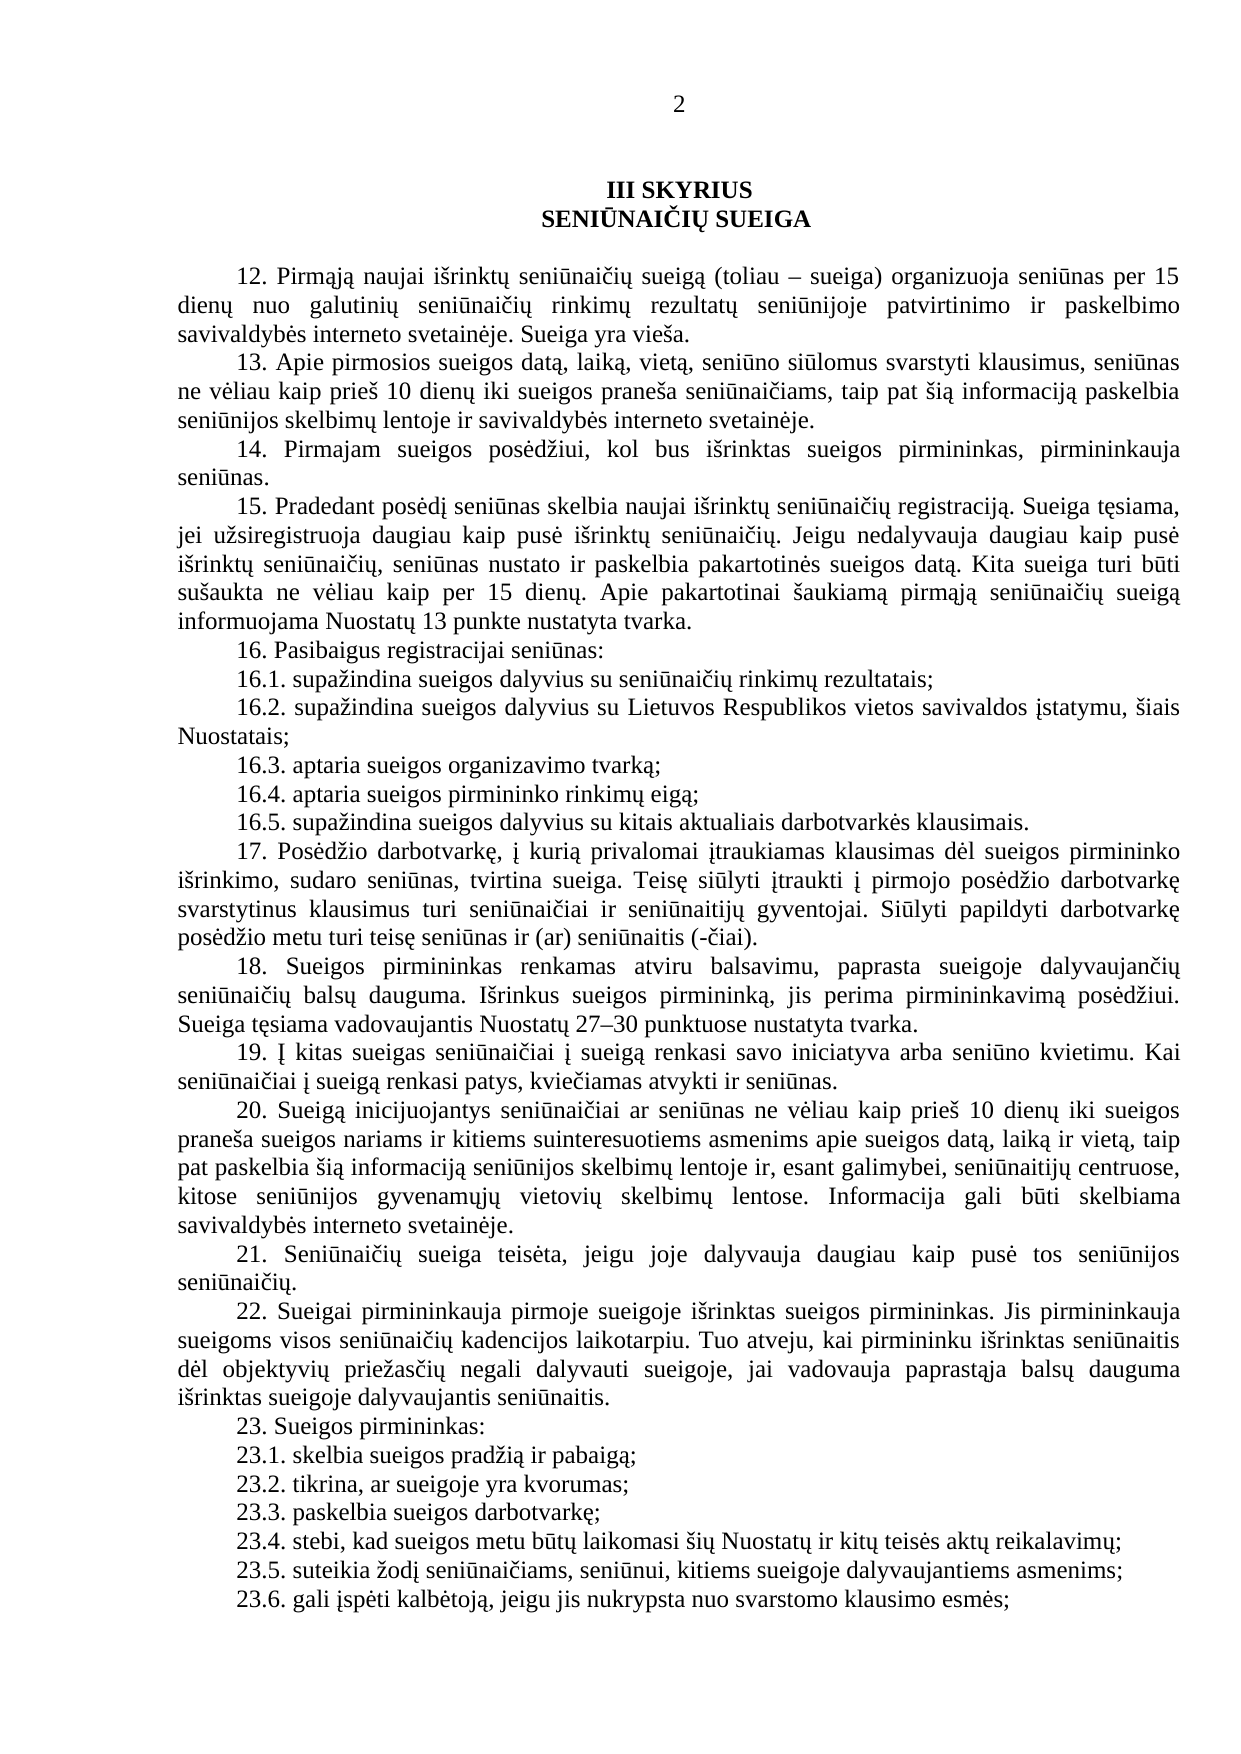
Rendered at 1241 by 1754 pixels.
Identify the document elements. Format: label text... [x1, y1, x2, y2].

text 23.4. stebi, kad sueigos metu būtų laikomasi šių Nuostatų ir kitų teisės aktų reikalavimų; [177, 1526, 1181, 1555]
text 17. Posėdžio darbotvarkę, į kurią privalomai įtraukiamas klausimas dėl sueigos pirmininko išrinkimo, sudaro seniūnas, tvirtina sueiga. Teisę siūlyti įtraukti į pirmojo posėdžio darbotvarkę svarstytinus klausimus turi seniūnaičiai ir seniūnaitijų gyventojai. Siūlyti papildyti darbotvarkę posėdžio metu turi teisę seniūnas ir (ar) seniūnaitis (-čiai). [177, 836, 1181, 951]
text 20. Sueigą inicijuojantys seniūnaičiai ar seniūnas ne vėliau kaip prieš 10 dienų iki sueigos praneša sueigos nariams ir kitiems suinteresuotiems asmenims apie sueigos datą, laiką ir vietą, taip pat paskelbia šią informaciją seniūnijos skelbimų lentoje ir, esant galimybei, seniūnaitijų centruose, kitose seniūnijos gyvenamųjų vietovių skelbimų lentose. Informacija gali būti skelbiama savivaldybės interneto svetainėje. [177, 1095, 1181, 1239]
text 22. Sueigai pirmininkauja pirmoje sueigoje išrinktas sueigos pirmininkas. Jis pirmininkauja sueigoms visos seniūnaičių kadencijos laikotarpiu. Tuo atveju, kai pirmininku išrinktas seniūnaitis dėl objektyvių priežasčių negali dalyvauti sueigoje, jai vadovauja paprastąja balsų dauguma išrinktas sueigoje dalyvaujantis seniūnaitis. [177, 1296, 1181, 1411]
text 21. Seniūnaičių sueiga teisėta, jeigu joje dalyvauja daugiau kaip pusė tos seniūnijos seniūnaičių. [177, 1239, 1181, 1296]
text 23. Sueigos pirmininkas: [177, 1411, 1181, 1440]
text SENIŪNAIČIŲ SUEIGA [177, 204, 1181, 232]
text 23.1. skelbia sueigos pradžią ir pabaigą; [177, 1440, 1181, 1469]
text 23.6. gali įspėti kalbėtoją, jeigu jis nukrypsta nuo svarstomo klausimo esmės; [177, 1584, 1181, 1612]
text 16. Pasibaigus registracijai seniūnas: [177, 635, 1181, 664]
text 15. Pradedant posėdį seniūnas skelbia naujai išrinktų seniūnaičių registraciją. Sueiga tęsiama, jei užsiregistruoja daugiau kaip pusė išrinktų seniūnaičių. Jeigu nedalyvauja daugiau kaip pusė išrinktų seniūnaičių, seniūnas nustato ir paskelbia pakartotinės sueigos datą. Kita sueiga turi būti sušaukta ne vėliau kaip per 15 dienų. Apie pakartotinai šaukiamą pirmąją seniūnaičių sueigą informuojama Nuostatų 13 punkte nustatyta tvarka. [177, 491, 1181, 635]
text III SKYRIUS [177, 175, 1181, 204]
text 23.5. suteikia žodį seniūnaičiams, seniūnui, kitiems sueigoje dalyvaujantiems asmenims; [177, 1555, 1181, 1584]
text 23.3. paskelbia sueigos darbotvarkę; [177, 1497, 1181, 1526]
text 23.2. tikrina, ar sueigoje yra kvorumas; [177, 1469, 1181, 1497]
text 18. Sueigos pirmininkas renkamas atviru balsavimu, paprasta sueigoje dalyvaujančių seniūnaičių balsų dauguma. Išrinkus sueigos pirmininką, jis perima pirmininkavimą posėdžiui. Sueiga tęsiama vadovaujantis Nuostatų 27–30 punktuose nustatyta tvarka. [177, 951, 1181, 1037]
text 16.5. supažindina sueigos dalyvius su kitais aktualiais darbotvarkės klausimais. [177, 807, 1181, 836]
text 16.3. aptaria sueigos organizavimo tvarką; [177, 750, 1181, 779]
text 16.4. aptaria sueigos pirmininko rinkimų eigą; [177, 779, 1181, 807]
text 16.1. supažindina sueigos dalyvius su seniūnaičių rinkimų rezultatais; [177, 664, 1181, 692]
text 12. Pirmąją naujai išrinktų seniūnaičių sueigą (toliau – sueiga) organizuoja seniūnas per 15 dienų nuo galutinių seniūnaičių rinkimų rezultatų seniūnijoje patvirtinimo ir paskelbimo savivaldybės interneto svetainėje. Sueiga yra vieša. [177, 261, 1181, 347]
text 19. Į kitas sueigas seniūnaičiai į sueigą renkasi savo iniciatyva arba seniūno kvietimu. Kai seniūnaičiai į sueigą renkasi patys, kviečiamas atvykti ir seniūnas. [177, 1037, 1181, 1095]
text 16.2. supažindina sueigos dalyvius su Lietuvos Respublikos vietos savivaldos įstatymu, šiais Nuostatais; [177, 692, 1181, 750]
text 14. Pirmajam sueigos posėdžiui, kol bus išrinktas sueigos pirmininkas, pirmininkauja seniūnas. [177, 434, 1181, 491]
text 13. Apie pirmosios sueigos datą, laiką, vietą, seniūno siūlomus svarstyti klausimus, seniūnas ne vėliau kaip prieš 10 dienų iki sueigos praneša seniūnaičiams, taip pat šią informaciją paskelbia seniūnijos skelbimų lentoje ir savivaldybės interneto svetainėje. [177, 347, 1181, 434]
